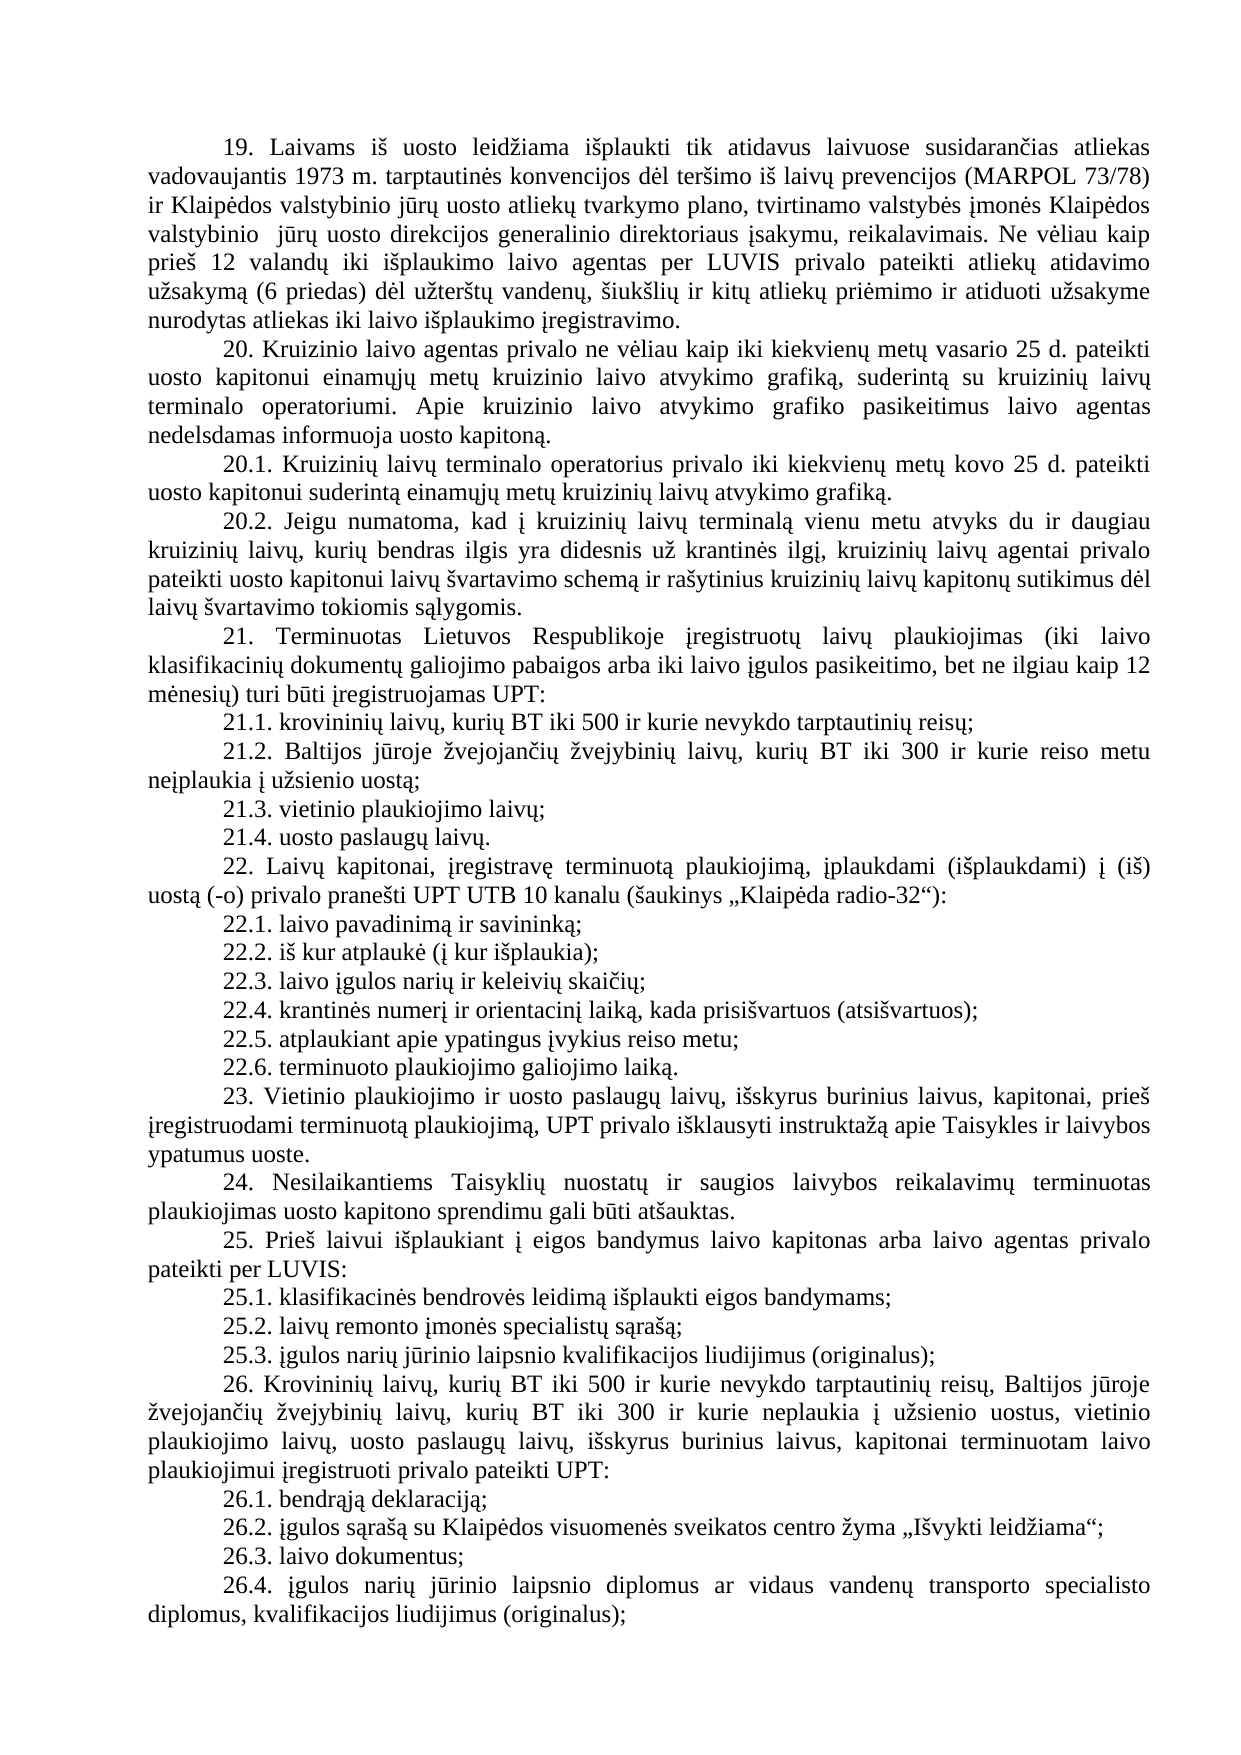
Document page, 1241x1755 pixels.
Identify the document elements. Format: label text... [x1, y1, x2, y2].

text 26. Krovininių laivų, kurių BT iki 500 ir kurie nevykdo tarptautinių reisų, Baltijos jūroje žvejojančių žvejybinių laivų, kurių BT iki 300 ir kurie neplaukia į užsienio uostus, vietinio plaukiojimo laivų, uosto paslaugų laivų, išskyrus burinius laivus, kapitonai terminuotam laivo plaukiojimui įregistruoti privalo pateikti UPT: [148, 1369, 1152, 1484]
text 25.3. įgulos narių jūrinio laipsnio kvalifikacijos liudijimus (originalus); [148, 1340, 1152, 1369]
text 22.1. laivo pavadinimą ir savininką; [148, 909, 1152, 937]
text 21.1. krovininių laivų, kurių BT iki 500 ir kurie nevykdo tarptautinių reisų; [148, 707, 1152, 736]
text 22.2. iš kur atplaukė (į kur išplaukia); [148, 937, 1152, 966]
text 26.4. įgulos narių jūrinio laipsnio diplomus ar vidaus vandenų transporto specialisto diplomus, kvalifikacijos liudijimus (originalus); [148, 1570, 1152, 1627]
text 25.2. laivų remonto įmonės specialistų sąrašą; [148, 1311, 1152, 1340]
text 20.2. Jeigu numatoma, kad į kruizinių laivų terminalą vienu metu atvyks du ir daugiau kruizinių laivų, kurių bendras ilgis yra didesnis už krantinės ilgį, kruizinių laivų agentai privalo pateikti uosto kapitonui laivų švartavimo schemą ir rašytinius kruizinių laivų kapitonų sutikimus dėl laivų švartavimo tokiomis sąlygomis. [148, 506, 1152, 621]
text 20.1. Kruizinių laivų terminalo operatorius privalo iki kiekvienų metų kovo 25 d. pateikti uosto kapitonui suderintą einamųjų metų kruizinių laivų atvykimo grafiką. [148, 449, 1152, 506]
text 19. Laivams iš uosto leidžiama išplaukti tik atidavus laivuose susidarančias atliekas vadovaujantis 1973 m. tarptautinės konvencijos dėl teršimo iš laivų prevencijos (MARPOL 73/78) ir Klaipėdos valstybinio jūrų uosto atliekų tvarkymo plano, tvirtinamo valstybės įmonės Klaipėdos valstybinio jūrų uosto direkcijos generalinio direktoriaus įsakymu, reikalavimais. Ne vėliau kaip prieš 12 valandų iki išplaukimo laivo agentas per LUVIS privalo pateikti atliekų atidavimo užsakymą (6 priedas) dėl užterštų vandenų, šiukšlių ir kitų atliekų priėmimo ir atiduoti užsakyme nurodytas atliekas iki laivo išplaukimo įregistravimo. [148, 132, 1152, 334]
text 26.3. laivo dokumentus; [148, 1541, 1152, 1570]
text 22.6. terminuoto plaukiojimo galiojimo laiką. [148, 1052, 1152, 1081]
text 26.2. įgulos sąrašą su Klaipėdos visuomenės sveikatos centro žyma „Išvykti leidžiama“; [148, 1512, 1152, 1541]
text 22. Laivų kapitonai, įregistravę terminuotą plaukiojimą, įplaukdami (išplaukdami) į (iš) uostą (-o) privalo pranešti UPT UTB 10 kanalu (šaukinys „Klaipėda radio-32“): [148, 851, 1152, 909]
text 25. Prieš laivui išplaukiant į eigos bandymus laivo kapitonas arba laivo agentas privalo pateikti per LUVIS: [148, 1225, 1152, 1282]
text 21.3. vietinio plaukiojimo laivų; [148, 794, 1152, 822]
text 26.1. bendrąją deklaraciją; [148, 1484, 1152, 1512]
text 24. Nesilaikantiems Taisyklių nuostatų ir saugios laivybos reikalavimų terminuotas plaukiojimas uosto kapitono sprendimu gali būti atšauktas. [148, 1167, 1152, 1225]
text 23. Vietinio plaukiojimo ir uosto paslaugų laivų, išskyrus burinius laivus, kapitonai, prieš įregistruodami terminuotą plaukiojimą, UPT privalo išklausyti instruktažą apie Taisykles ir laivybos ypatumus uoste. [148, 1081, 1152, 1167]
text 21.4. uosto paslaugų laivų. [148, 822, 1152, 851]
text 22.3. laivo įgulos narių ir keleivių skaičių; [148, 966, 1152, 995]
text 25.1. klasifikacinės bendrovės leidimą išplaukti eigos bandymams; [148, 1282, 1152, 1311]
text 22.4. krantinės numerį ir orientacinį laiką, kada prisišvartuos (atsišvartuos); [148, 995, 1152, 1024]
text 21. Terminuotas Lietuvos Respublikoje įregistruotų laivų plaukiojimas (iki laivo klasifikacinių dokumentų galiojimo pabaigos arba iki laivo įgulos pasikeitimo, bet ne ilgiau kaip 12 mėnesių) turi būti įregistruojamas UPT: [148, 621, 1152, 707]
text 21.2. Baltijos jūroje žvejojančių žvejybinių laivų, kurių BT iki 300 ir kurie reiso metu neįplaukia į užsienio uostą; [148, 736, 1152, 794]
text 22.5. atplaukiant apie ypatingus įvykius reiso metu; [148, 1024, 1152, 1052]
text 20. Kruizinio laivo agentas privalo ne vėliau kaip iki kiekvienų metų vasario 25 d. pateikti uosto kapitonui einamųjų metų kruizinio laivo atvykimo grafiką, suderintą su kruizinių laivų terminalo operatoriumi. Apie kruizinio laivo atvykimo grafiko pasikeitimus laivo agentas nedelsdamas informuoja uosto kapitoną. [148, 334, 1152, 449]
